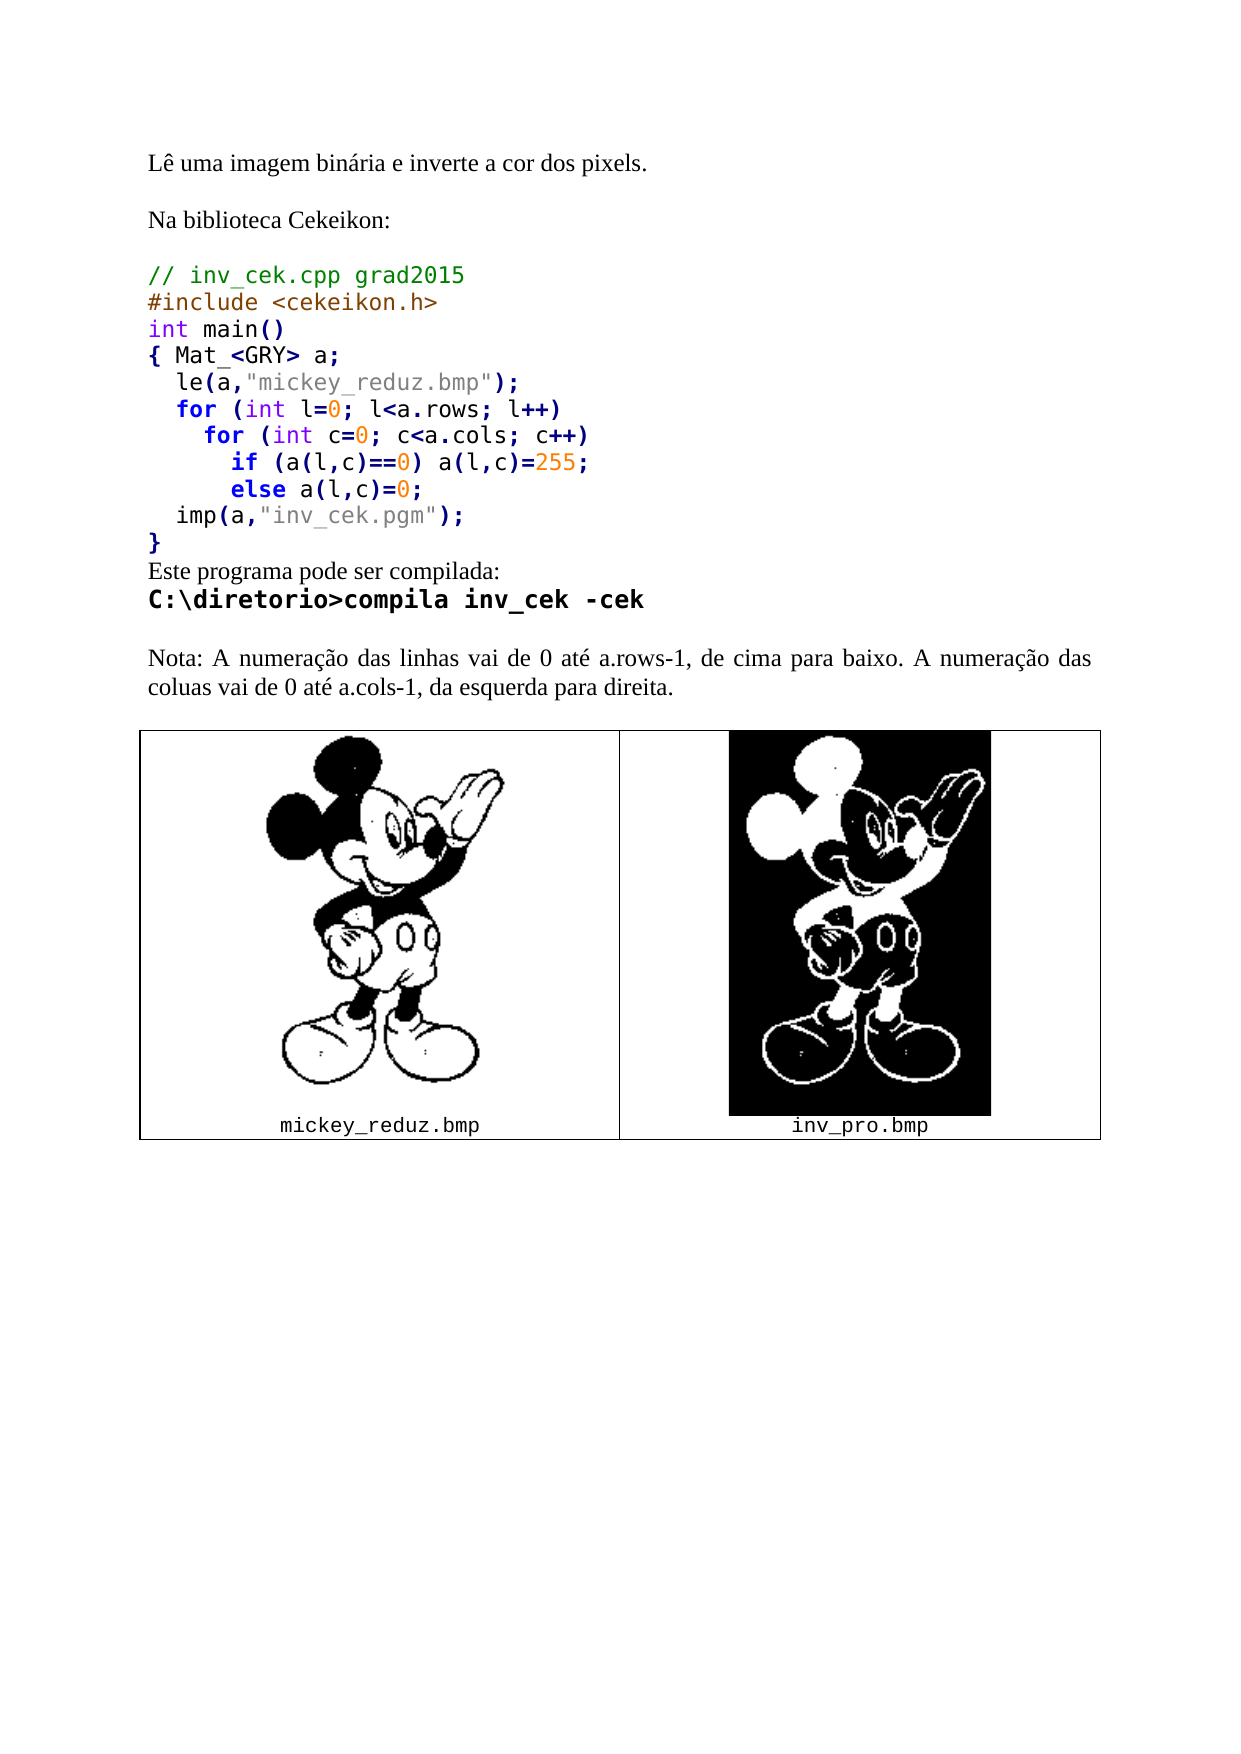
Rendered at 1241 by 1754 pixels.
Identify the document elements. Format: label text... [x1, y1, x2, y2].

text for (int c=0; c<a.cols; c++) [148, 423, 1092, 449]
text else a(l,c)=0; [148, 476, 1092, 503]
text Lê uma imagem binária e inverte a cor dos pixels. [148, 148, 1092, 176]
text le(a,"mickey_reduz.bmp"); [148, 369, 1092, 396]
picture [248, 731, 511, 1116]
text // inv_cek.cpp grad2015 [148, 263, 1092, 289]
table_header mickey_reduz.bmp [141, 731, 619, 1139]
text } [148, 529, 1092, 556]
text Este programa pode ser compilada: [148, 556, 1092, 585]
text imp(a,"inv_cek.pgm"); [148, 503, 1092, 529]
text int main() [148, 316, 1092, 343]
text { Mat_<GRY> a; [148, 343, 1092, 369]
picture [728, 731, 992, 1116]
table_header inv_pro.bmp [620, 731, 1100, 1139]
text Nota: A numeração das linhas vai de 0 até a.rows-1, de cima para baixo. A numeração das coluas vai de 0 até a.cols-1, da esquerda para direita. [148, 643, 1092, 701]
text if (a(l,c)==0) a(l,c)=255; [148, 449, 1092, 476]
text #include <cekeikon.h> [148, 289, 1092, 316]
text Na biblioteca Cekeikon: [148, 205, 1092, 234]
text for (int l=0; l<a.rows; l++) [148, 396, 1092, 423]
text C:\diretorio>compila inv_cek -cek [148, 585, 1092, 614]
